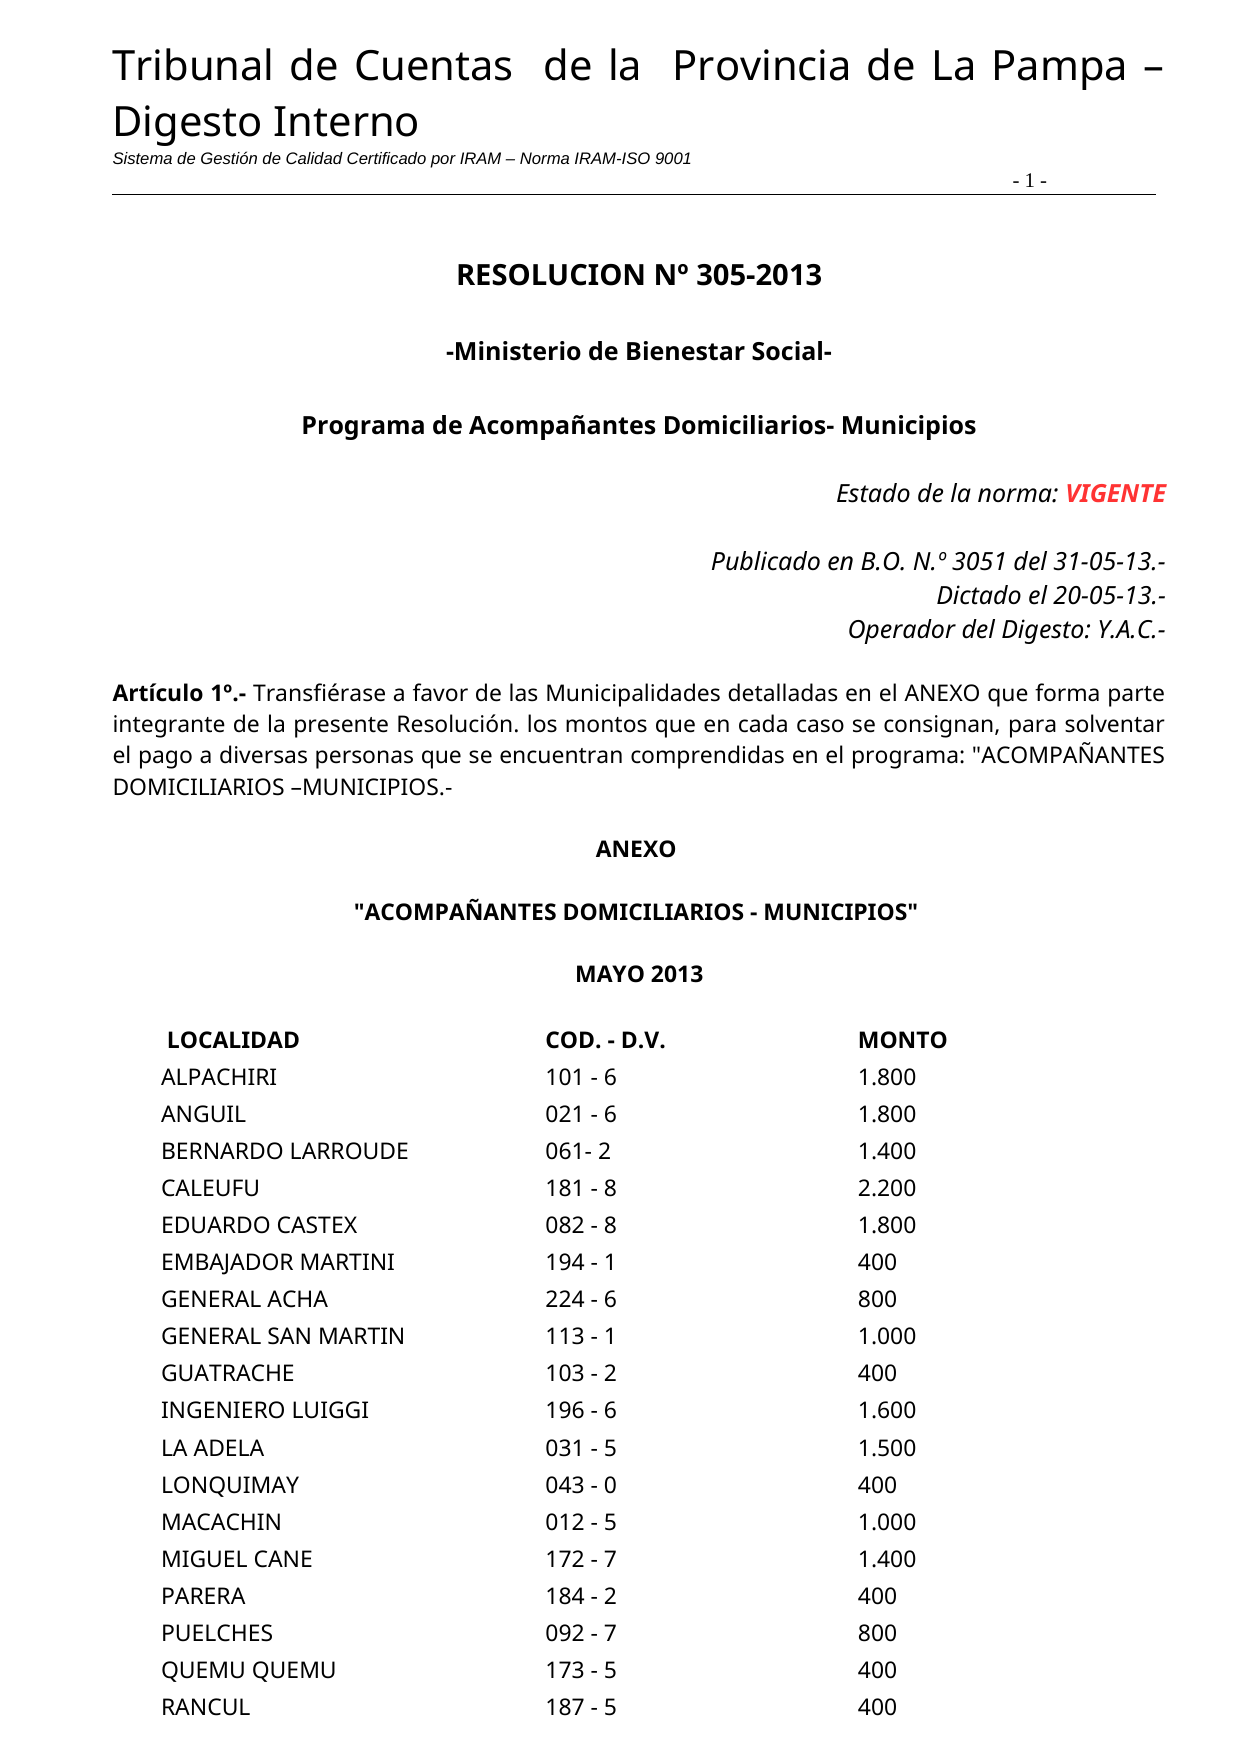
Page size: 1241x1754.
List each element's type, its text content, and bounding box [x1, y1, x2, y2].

table_cell 196 - 6 [542, 1392, 855, 1429]
table_cell 1.800 [855, 1095, 1133, 1132]
table_cell GUATRACHE [158, 1355, 542, 1392]
table_cell 1.400 [855, 1132, 1133, 1169]
text -Ministerio de Bienestar Social- [112, 333, 1166, 368]
table_cell QUEMU QUEMU [158, 1651, 542, 1688]
table_cell 1.000 [855, 1318, 1133, 1354]
table_cell EMBAJADOR MARTINI [158, 1243, 542, 1280]
table_cell 173 - 5 [542, 1651, 855, 1688]
table_cell 043 - 0 [542, 1466, 855, 1503]
text MAYO 2013 [112, 958, 1166, 989]
table_cell 194 - 1 [542, 1243, 855, 1280]
table_cell 800 [855, 1280, 1133, 1317]
table_cell 021 - 6 [542, 1095, 855, 1132]
table_cell 012 - 5 [542, 1503, 855, 1540]
table_cell 181 - 8 [542, 1169, 855, 1206]
table_cell 031 - 5 [542, 1429, 855, 1466]
table_cell 1.500 [855, 1429, 1133, 1466]
table_header MONTO [855, 1021, 1133, 1058]
table_cell GENERAL SAN MARTIN [158, 1318, 542, 1354]
text Artículo 1º.- Transfiérase a favor de las Municipalidades detalladas en el ANEXO que forma parte integrante de la presente Resolución. los montos que en cada caso se consignan, para solventar el pago a diversas personas que se encuentran comprendidas en el programa: "ACOMPAÑANTES DOMICILIARIOS –MUNICIPIOS.- [112, 677, 1166, 802]
table_cell 101 - 6 [542, 1058, 855, 1095]
table_cell 800 [855, 1614, 1133, 1651]
table_cell RANCUL [158, 1688, 542, 1725]
table_cell 400 [855, 1577, 1133, 1614]
table_cell 400 [855, 1355, 1133, 1392]
table_cell 400 [855, 1651, 1133, 1688]
table_cell 400 [855, 1688, 1133, 1725]
table_cell 092 - 7 [542, 1614, 855, 1651]
table_header LOCALIDAD [158, 1021, 542, 1058]
table_cell 1.600 [855, 1392, 1133, 1429]
text ANEXO [112, 833, 1166, 864]
table_cell LA ADELA [158, 1429, 542, 1466]
table_cell 172 - 7 [542, 1540, 855, 1577]
table_cell INGENIERO LUIGGI [158, 1392, 542, 1429]
table_header COD. - D.V. [542, 1021, 855, 1058]
table_cell 113 - 1 [542, 1318, 855, 1354]
table_cell 061- 2 [542, 1132, 855, 1169]
table_cell 400 [855, 1243, 1133, 1280]
table_cell LONQUIMAY [158, 1466, 542, 1503]
table_cell 103 - 2 [542, 1355, 855, 1392]
table_cell ANGUIL [158, 1095, 542, 1132]
text Estado de la norma: VIGENTE [112, 475, 1166, 509]
table_cell 1.800 [855, 1206, 1133, 1243]
text RESOLUCION Nº 305-2013 [112, 254, 1166, 294]
table_cell CALEUFU [158, 1169, 542, 1206]
table_cell GENERAL ACHA [158, 1280, 542, 1317]
table_cell 082 - 8 [542, 1206, 855, 1243]
text Operador del Digesto: Y.A.C.- [112, 612, 1166, 646]
text Dictado el 20-05-13.- [112, 578, 1166, 612]
table_cell BERNARDO LARROUDE [158, 1132, 542, 1169]
text "ACOMPAÑANTES DOMICILIARIOS - MUNICIPIOS" [112, 896, 1166, 927]
table_cell 1.400 [855, 1540, 1133, 1577]
text Programa de Acompañantes Domiciliarios- Municipios [112, 407, 1166, 441]
table_cell EDUARDO CASTEX [158, 1206, 542, 1243]
table_cell 1.800 [855, 1058, 1133, 1095]
text Publicado en B.O. N.º 3051 del 31-05-13.- [112, 543, 1166, 578]
table_cell PUELCHES [158, 1614, 542, 1651]
table_cell PARERA [158, 1577, 542, 1614]
table_cell ALPACHIRI [158, 1058, 542, 1095]
table_cell 184 - 2 [542, 1577, 855, 1614]
table_cell 2.200 [855, 1169, 1133, 1206]
table_cell 400 [855, 1466, 1133, 1503]
table_cell 224 - 6 [542, 1280, 855, 1317]
table_cell 187 - 5 [542, 1688, 855, 1725]
table_cell MACACHIN [158, 1503, 542, 1540]
table_cell MIGUEL CANE [158, 1540, 542, 1577]
table_cell 1.000 [855, 1503, 1133, 1540]
